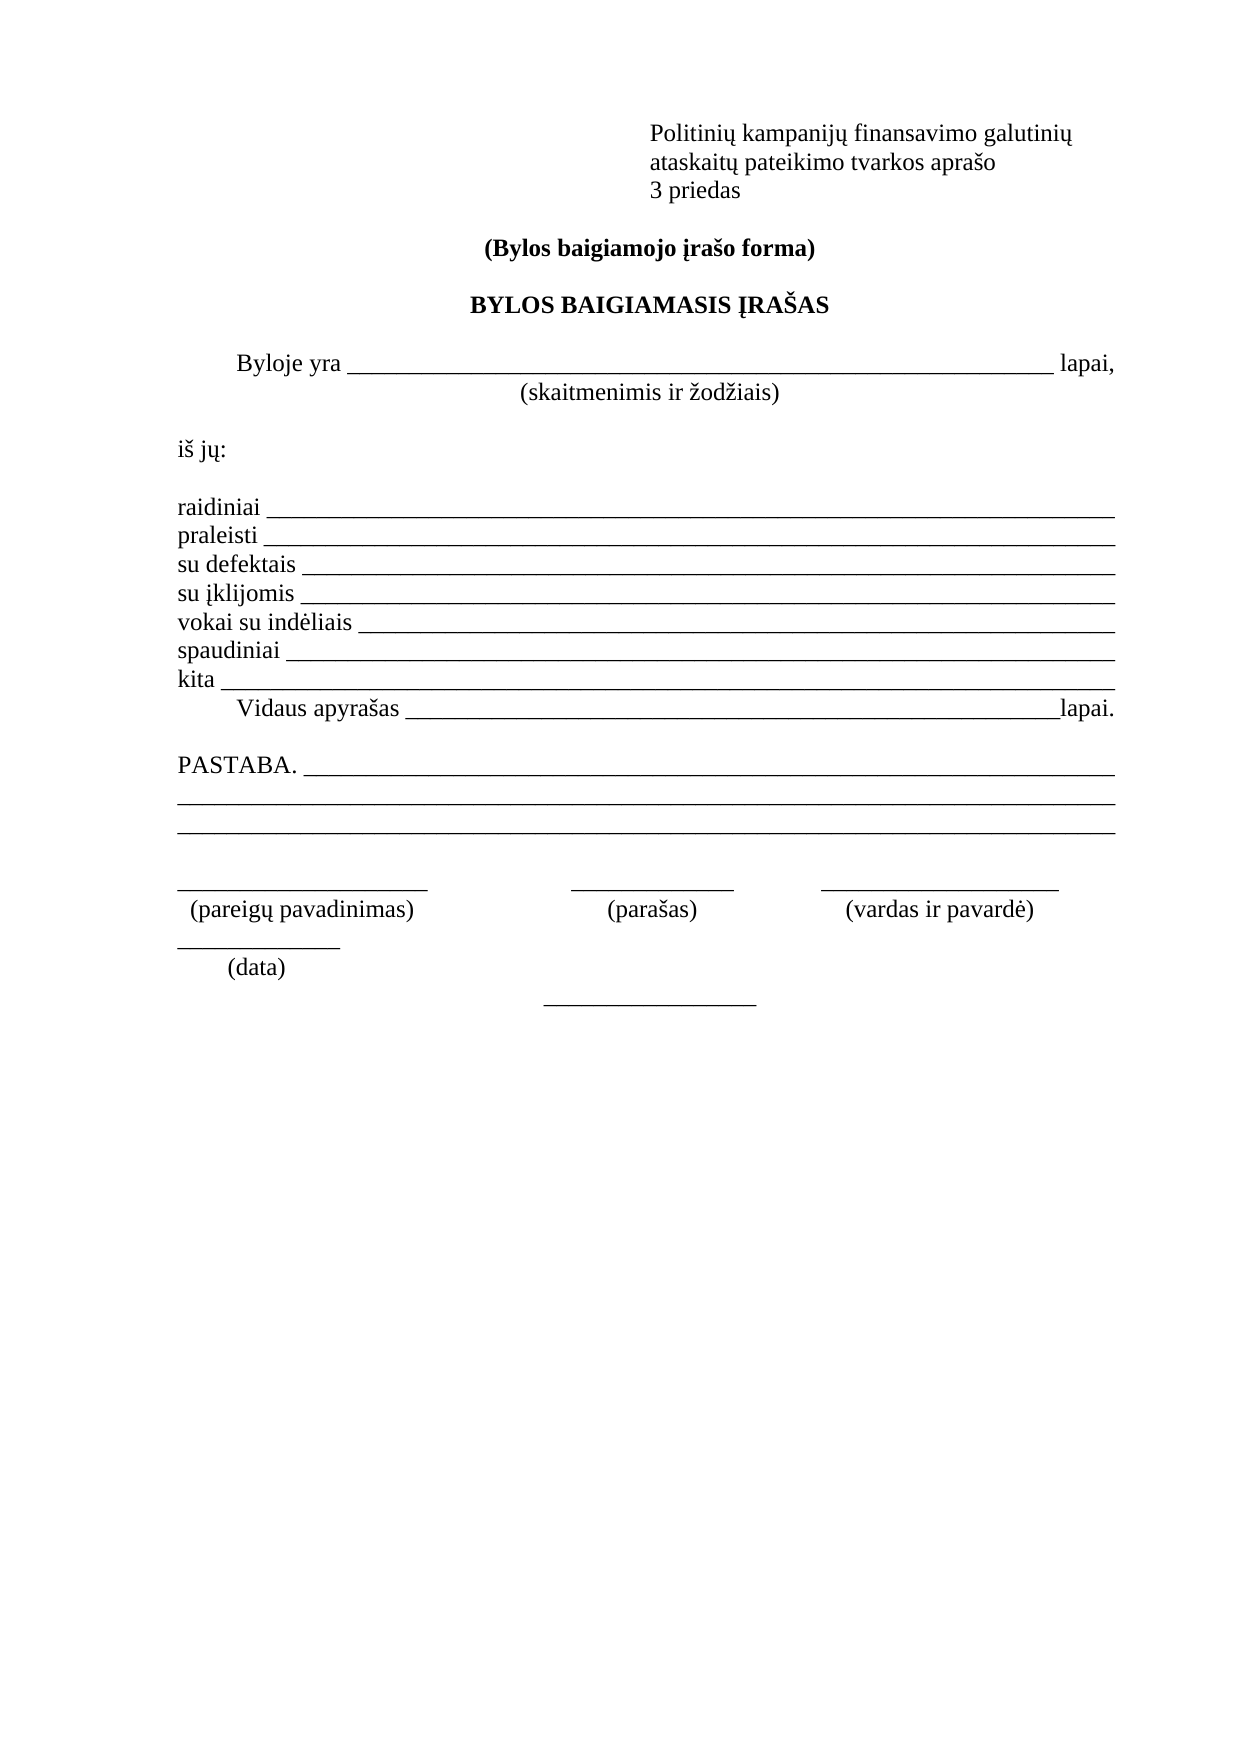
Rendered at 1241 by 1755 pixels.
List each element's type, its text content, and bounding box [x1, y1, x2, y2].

text _ [177, 779, 1122, 808]
text ____________________ _____________ ___________________ [177, 866, 1122, 894]
text (skaitmenimis ir žodžiais) [177, 377, 1122, 406]
text (data) [227, 952, 1122, 981]
text Politinių kampanijų finansavimo galutinių ataskaitų pateikimo tvarkos aprašo [649, 118, 1122, 176]
text 3 priedas [649, 176, 1122, 204]
text _____________ [177, 923, 1122, 952]
text iš jų: [177, 434, 1122, 463]
text vokai su indėliais [177, 607, 1122, 636]
text Vidaus apyrašas lapai. [177, 693, 1122, 722]
text raidiniai [177, 492, 1122, 521]
text su įklijomis [177, 578, 1122, 607]
text _________________ [177, 981, 1122, 1009]
text _ [177, 808, 1122, 837]
text spaudiniai [177, 636, 1122, 664]
text kita [177, 664, 1122, 693]
text PASTABA. [177, 751, 1122, 779]
text Byloje yra lapai, [177, 348, 1122, 377]
text su defektais [177, 549, 1122, 578]
text BYLOS BAIGIAMASIS ĮRAŠAS [177, 291, 1122, 319]
text (pareigų pavadinimas) (parašas) (vardas ir pavardė) [190, 894, 1122, 923]
text (Bylos baigiamojo įrašo forma) [177, 233, 1122, 262]
text praleisti [177, 521, 1122, 549]
